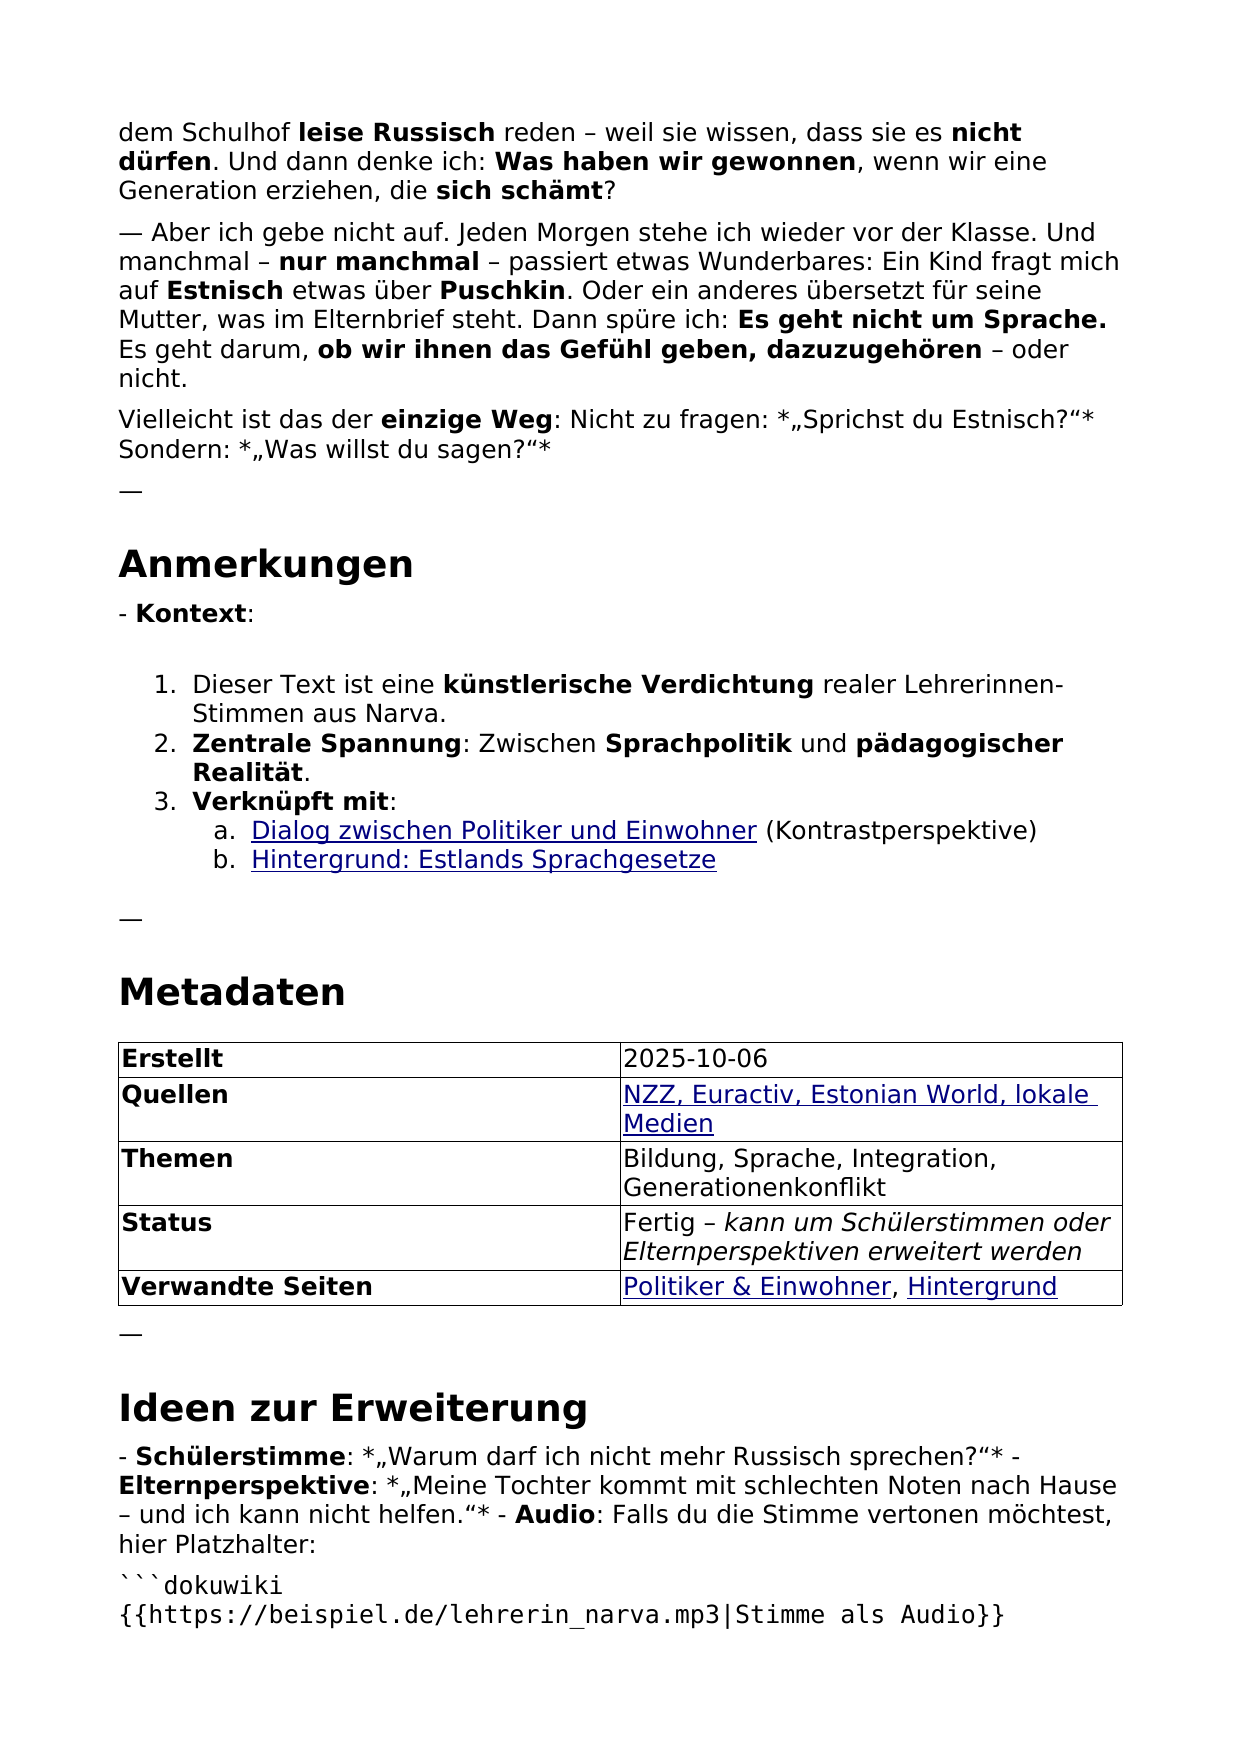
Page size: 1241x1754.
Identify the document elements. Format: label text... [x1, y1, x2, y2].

table_cell Politiker & Einwohner, Hintergrund [621, 1271, 1122, 1305]
list Zentrale Spannung: Zwischen Sprachpolitik und pädagogischer Realität. [177, 729, 1122, 787]
list Hintergrund: Estlands Sprachgesetze [236, 845, 1122, 874]
text - Schülerstimme: *„Warum darf ich nicht mehr Russisch sprechen?“* - Elternperspektive: *„Meine Tochter kommt mit schlechten Noten nach Hause – und ich kann nicht helfen.“* - Audio: Falls du die Stimme vertonen möchtest, hier Platzhalter: [118, 1442, 1122, 1559]
table_cell Fertig – kann um Schülerstimmen oder Elternperspektiven erweitert werden [621, 1206, 1122, 1269]
table_cell NZZ, Euractiv, Estonian World, lokale Medien [621, 1078, 1122, 1141]
text Vielleicht ist das der einzige Weg: Nicht zu fragen: *„Sprichst du Estnisch?“* Sondern: *„Was willst du sagen?“* [118, 406, 1122, 464]
list Dieser Text ist eine künstlerische Verdichtung realer Lehrerinnen-Stimmen aus Narva. [177, 670, 1122, 729]
list Verknüpft mit: [177, 787, 1122, 816]
table_cell Quellen [119, 1078, 620, 1141]
table_cell Bildung, Sprache, Integration, Generationenkonflikt [621, 1142, 1122, 1205]
text — [118, 904, 1122, 933]
subtitle Ideen zur Erweiterung [118, 1386, 1122, 1430]
subtitle Metadaten [118, 971, 1122, 1014]
table_header Erstellt [119, 1043, 620, 1077]
table_cell Verwandte Seiten [119, 1271, 620, 1305]
table_cell Themen [119, 1142, 620, 1205]
table_header 2025-10-06 [621, 1043, 1122, 1077]
subtitle Anmerkungen [118, 543, 1122, 587]
text — Aber ich gebe nicht auf. Jeden Morgen stehe ich wieder vor der Klasse. Und manchmal – nur manchmal – passiert etwas Wunderbares: Ein Kind fragt mich auf Estnisch etwas über Puschkin. Oder ein anderes übersetzt für seine Mutter, was im Elternbrief steht. Dann spüre ich: Es geht nicht um Sprache. Es geht darum, ob wir ihnen das Gefühl geben, dazuzugehören – oder nicht. [118, 218, 1122, 393]
text — [118, 476, 1122, 506]
text - Kontext: [118, 599, 1122, 628]
text ```dokuwiki {{https://beispiel.de/lehrerin_narva.mp3|Stimme als Audio}} [118, 1572, 1122, 1630]
table_cell Status [119, 1206, 620, 1269]
list Dialog zwischen Politiker und Einwohner (Kontrastperspektive) [236, 816, 1122, 845]
text dem Schulhof leise Russisch reden – weil sie wissen, dass sie es nicht dürfen. Und dann denke ich: Was haben wir gewonnen, wenn wir eine Generation erziehen, die sich schämt? [118, 118, 1122, 206]
text — [118, 1319, 1122, 1349]
